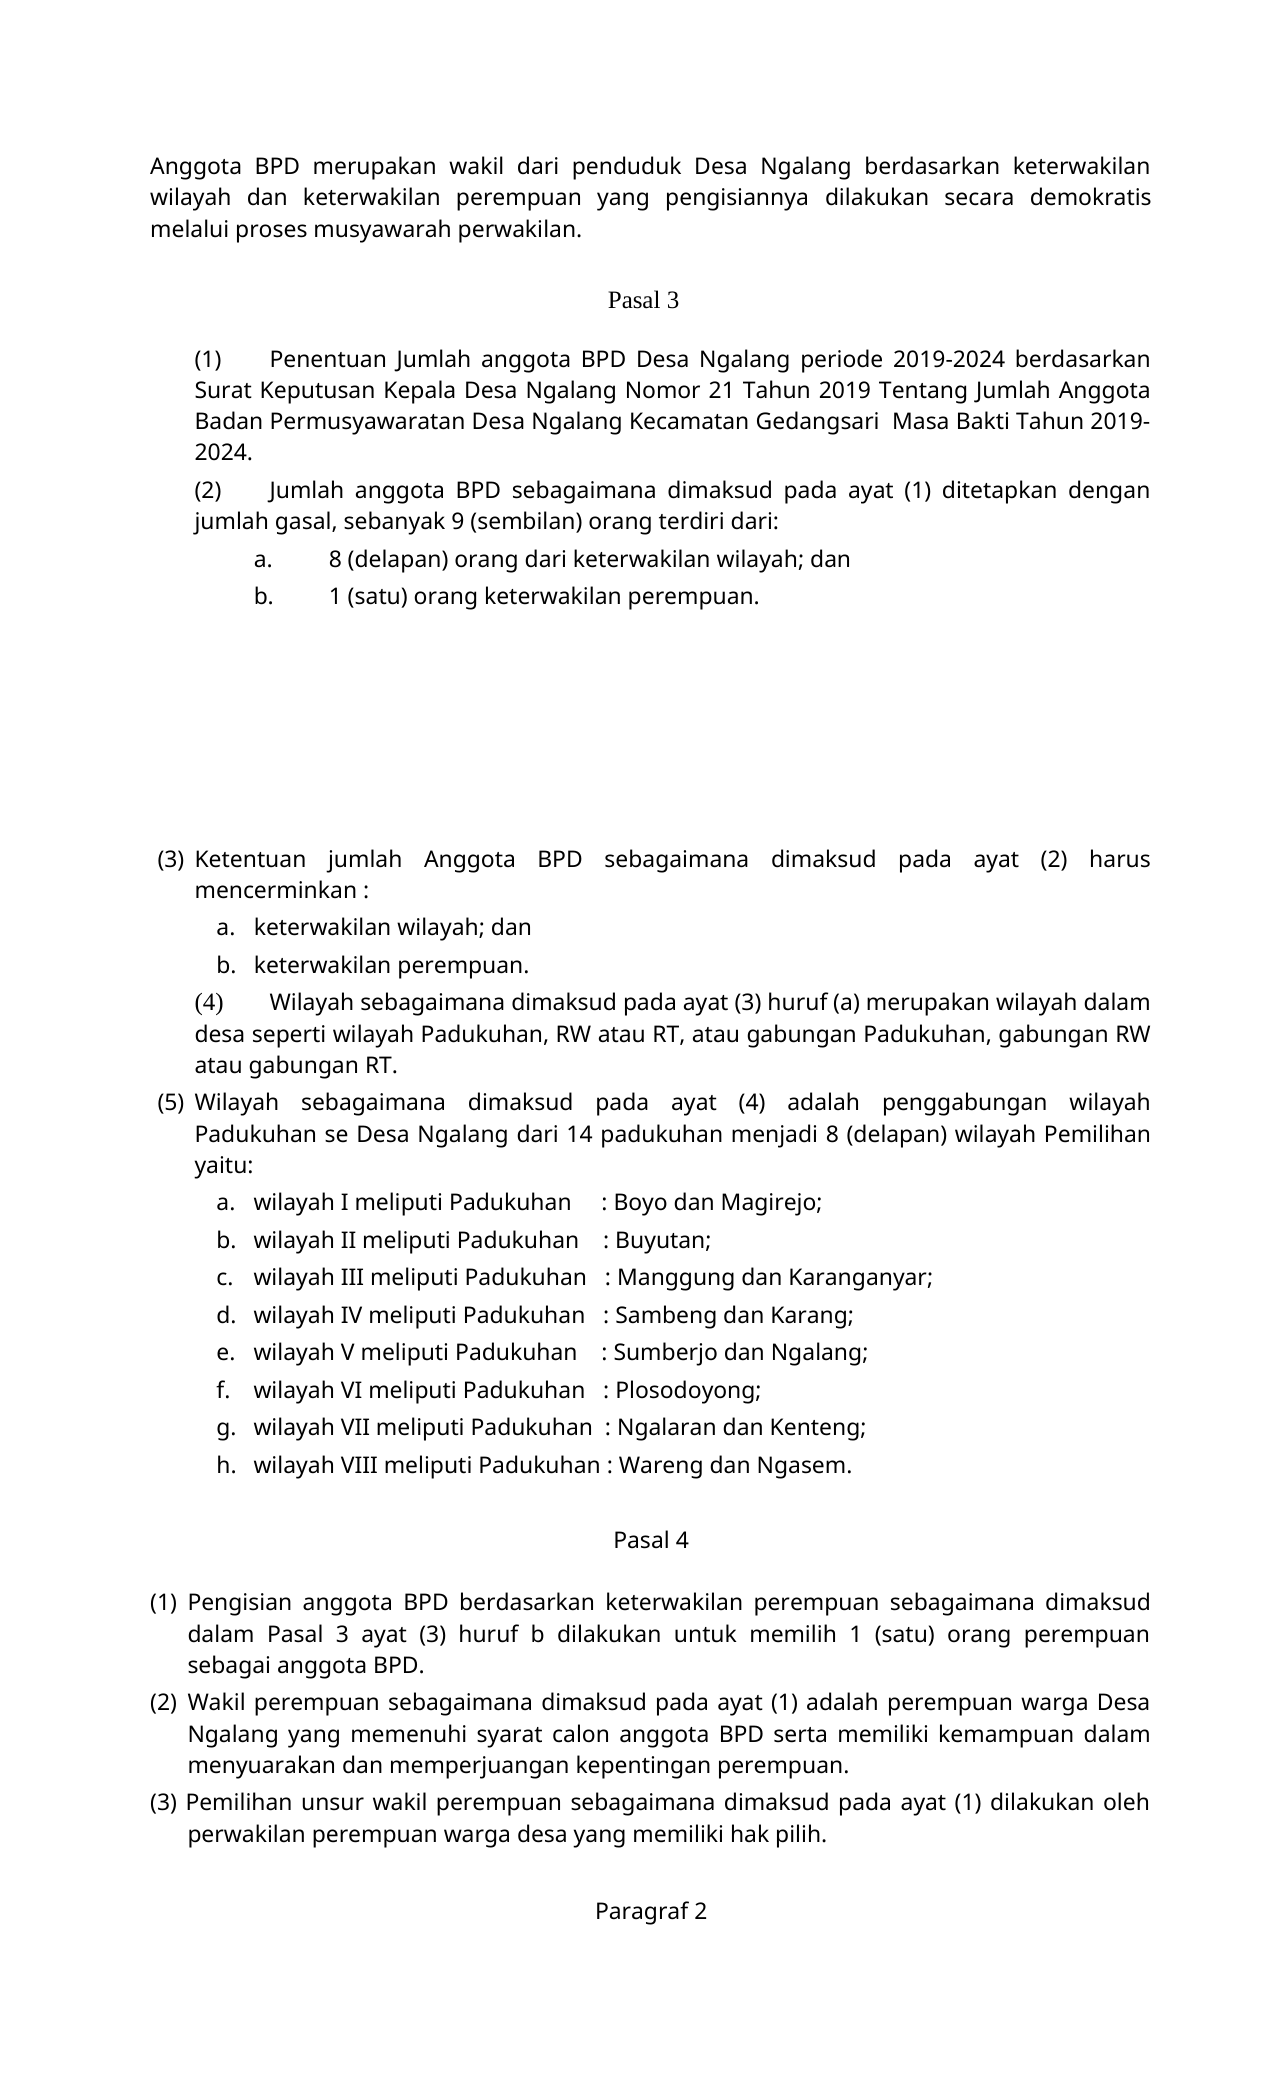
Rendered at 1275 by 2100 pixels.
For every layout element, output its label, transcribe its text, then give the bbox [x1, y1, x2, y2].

list wilayah VIII meliputi Padukuhan : Wareng dan Ngasem. [216, 1449, 1152, 1480]
list wilayah IV meliputi Padukuhan : Sambeng dan Karang; [216, 1299, 1152, 1330]
list wilayah VII meliputi Padukuhan : Ngalaran dan Kenteng; [216, 1411, 1152, 1442]
list Penentuan Jumlah anggota BPD Desa Ngalang periode 2019-2024 berdasarkan Surat Keputusan Kepala Desa Ngalang Nomor 21 Tahun 2019 Tentang Jumlah Anggota Badan Permusyawaratan Desa Ngalang Kecamatan Gedangsari Masa Bakti Tahun 2019-2024. [194, 342, 1152, 467]
list keterwakilan wilayah; dan [216, 911, 1152, 942]
list wilayah III meliputi Padukuhan : Manggung dan Karanganyar; [216, 1261, 1152, 1292]
list wilayah I meliputi Padukuhan : Boyo dan Magirejo; [216, 1186, 1152, 1217]
list Pasal 3 [135, 285, 1152, 314]
list wilayah VI meliputi Padukuhan : Plosodoyong; [216, 1374, 1152, 1405]
text (3) Pemilihan unsur wakil perempuan sebagaimana dimaksud pada ayat (1) dilakukan oleh perwakilan perempuan warga desa yang memiliki hak pilih. [150, 1786, 1152, 1849]
list Wilayah sebagaimana dimaksud pada ayat (4) adalah penggabungan wilayah Padukuhan se Desa Ngalang dari 14 padukuhan menjadi 8 (delapan) wilayah Pemilihan yaitu: [157, 1086, 1152, 1180]
list 1 (satu) orang keterwakilan perempuan. [253, 580, 1152, 611]
text (1) Pengisian anggota BPD berdasarkan keterwakilan perempuan sebagaimana dimaksud dalam Pasal 3 ayat (3) huruf b dilakukan untuk memilih 1 (satu) orang perempuan sebagai anggota BPD. [150, 1586, 1152, 1680]
list keterwakilan perempuan. [216, 949, 1152, 980]
text (2) Wakil perempuan sebagaimana dimaksud pada ayat (1) adalah perempuan warga Desa Ngalang yang memenuhi syarat calon anggota BPD serta memiliki kemampuan dalam menyuarakan dan memperjuangan kepentingan perempuan. [150, 1686, 1152, 1780]
list wilayah II meliputi Padukuhan : Buyutan; [216, 1224, 1152, 1255]
list Ketentuan jumlah Anggota BPD sebagaimana dimaksud pada ayat (2) harus mencerminkan : [157, 842, 1152, 905]
list wilayah V meliputi Padukuhan : Sumberjo dan Ngalang; [216, 1336, 1152, 1367]
list 8 (delapan) orang dari keterwakilan wilayah; dan [253, 542, 1152, 574]
text Anggota BPD merupakan wakil dari penduduk Desa Ngalang berdasarkan keterwakilan wilayah dan keterwakilan perempuan yang pengisiannya dilakukan secara demokratis melalui proses musyawarah perwakilan. [150, 150, 1152, 244]
list Wilayah sebagaimana dimaksud pada ayat (3) huruf (a) merupakan wilayah dalam desa seperti wilayah Padukuhan, RW atau RT, atau gabungan Padukuhan, gabungan RW atau gabungan RT. [194, 986, 1152, 1080]
text Paragraf 2 [150, 1894, 1152, 1926]
list Jumlah anggota BPD sebagaimana dimaksud pada ayat (1) ditetapkan dengan jumlah gasal, sebanyak 9 (sembilan) orang terdiri dari: [194, 474, 1152, 536]
text Pasal 4 [150, 1524, 1152, 1555]
